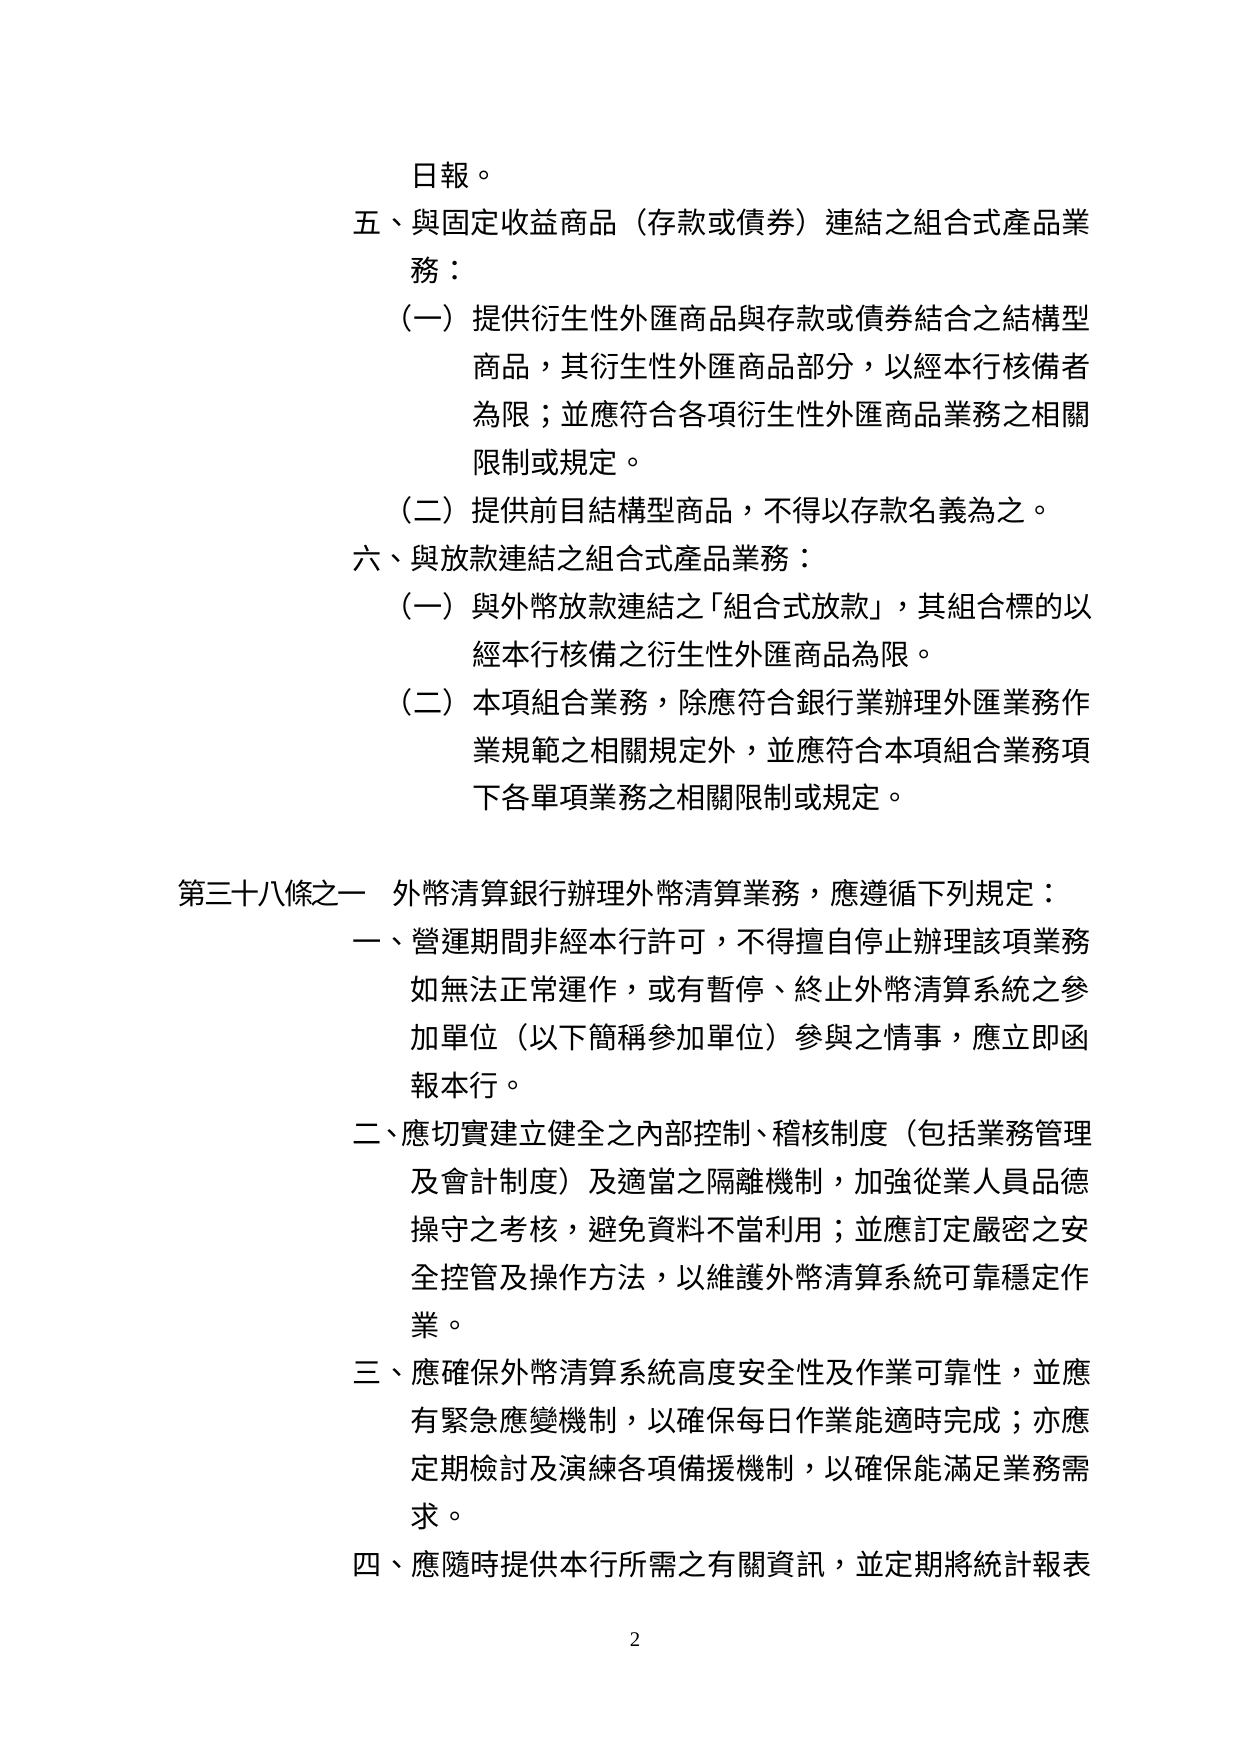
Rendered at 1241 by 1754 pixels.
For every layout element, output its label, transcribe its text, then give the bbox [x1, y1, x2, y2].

text （二）提供前目結構型商品，不得以存款名義為之。 [384, 483, 1092, 531]
text 二、應切實建立健全之內部控制、稽核制度（包括業務管理及會計制度）及適當之隔離機制，加強從業人員品德操守之考核，避免資料不當利用；並應訂定嚴密之安全控管及操作方法，以維護外幣清算系統可靠穩定作業。 [352, 1106, 1092, 1346]
text （二）本項組合業務，除應符合銀行業辦理外匯業務作業規範之相關規定外，並應符合本項組合業務項下各單項業務之相關限制或規定。 [384, 675, 1092, 818]
text 一、營運期間非經本行許可，不得擅自停止辦理該項業務；如無法正常運作，或有暫停、終止外幣清算系統之參加單位（以下簡稱參加單位）參與之情事，應立即函報本行。 [352, 914, 1092, 1106]
text 五、與固定收益商品（存款或債券）連結之組合式產品業務： [352, 196, 1092, 291]
text 三、應確保外幣清算系統高度安全性及作業可靠性，並應有緊急應變機制，以確保每日作業能適時完成；亦應定期檢討及演練各項備援機制，以確保能滿足業務需求。 [352, 1346, 1092, 1537]
text （一）提供衍生性外匯商品與存款或債券結合之結構型商品，其衍生性外匯商品部分，以經本行核備者為限；並應符合各項衍生性外匯商品業務之相關限制或規定。 [384, 291, 1092, 483]
text 六、與放款連結之組合式產品業務： [352, 531, 1092, 579]
text 第三十八條之一 外幣清算銀行辦理外幣清算業務，應遵循下列規定： [177, 866, 1092, 914]
text （一）與外幣放款連結之「組合式放款」，其組合標的以經本行核備之衍生性外匯商品為限。 [384, 579, 1092, 675]
text 四、應隨時提供本行所需之有關資訊，並定期將統計報表 [352, 1537, 1092, 1585]
text 日報。 [352, 148, 1092, 196]
